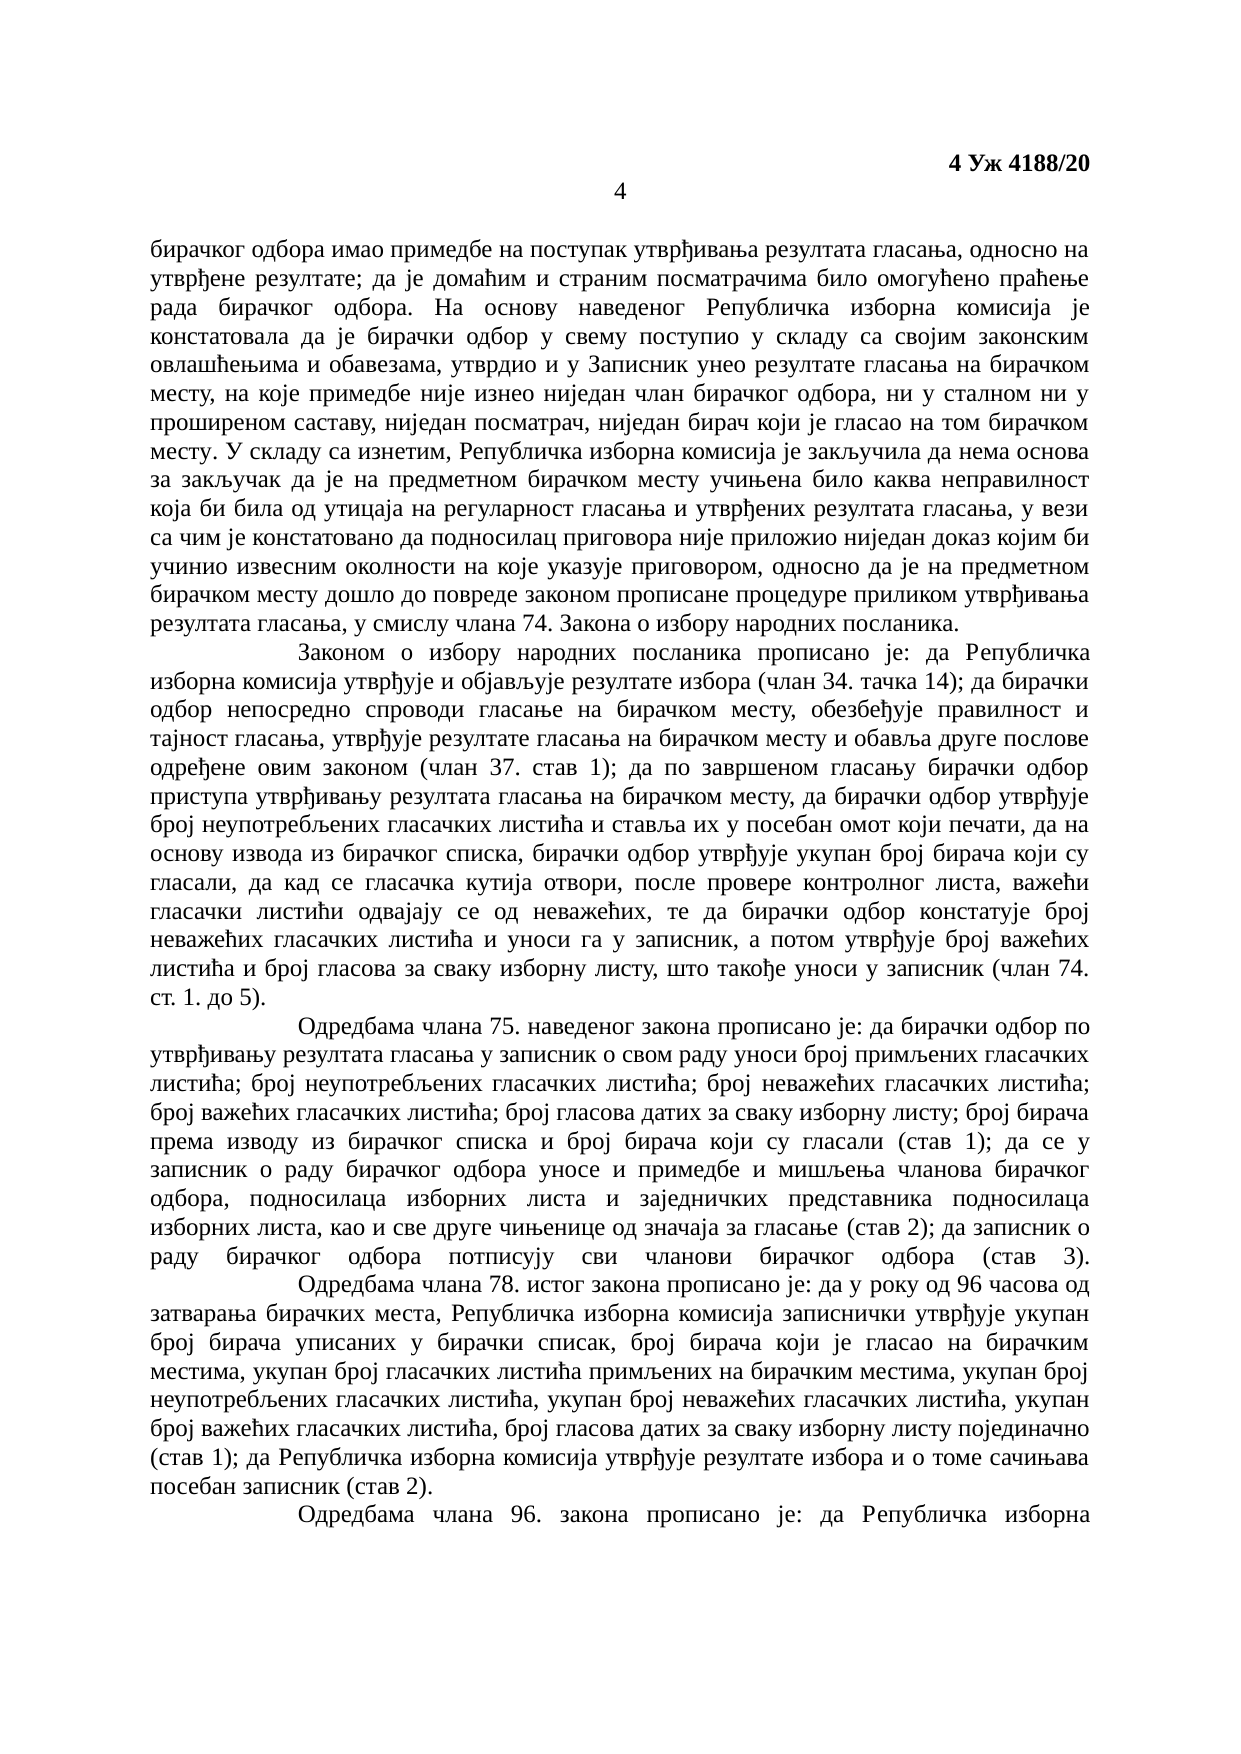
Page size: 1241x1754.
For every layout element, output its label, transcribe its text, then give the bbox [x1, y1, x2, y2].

text Одредбама члана 96. закона прописано је: да Републичка изборна [150, 1499, 1090, 1528]
text бирачког одбора имао примедбе на поступак утврђивања резултата гласања, односно на утврђене резултате; да је домаћим и страним посматрачима било омогућено праћење рада бирачког одбора. На основу наведеног Републичка изборна комисија је констатовала да је бирачки одбор у свему поступио у складу са својим законским овлашћењима и обавезама, утврдио и у Записник унео резултате гласања на бирачком месту, на које примедбе није изнео ниједан члан бирачког одбора, ни у сталном ни у проширеном саставу, ниједан посматрач, ниједан бирач који је гласао на том бирачком месту. У складу са изнетим, Републичка изборна комисија је закључила да нема основа за закључак да је на предметном бирачком месту учињена било каква неправилност која би била од утицаја на регуларност гласања и утврђених резултата гласања, у вези са чим је констатовано да подносилац приговора није приложио ниједан доказ којим би учинио извесним околности на које указује приговором, односно да је на предметном бирачком месту дошло до повреде законом прописане процедуре приликом утврђивања резултата гласања, у смислу члана 74. Закона о избору народних посланика. [150, 234, 1090, 637]
text Законом о избору народних посланика прописано је: да Републичка изборна комисија утврђује и објављује резултате избора (члан 34. тачка 14); да бирачки одбор непосредно спроводи гласање на бирачком месту, обезбеђује правилност и тајност гласања, утврђује резултате гласања на бирачком месту и обавља друге послове одређене овим законом (члан 37. став 1); да по завршеном гласању бирачки одбор приступа утврђивању резултата гласања на бирачком месту, да бирачки одбор утврђује број неупотребљених гласачких листића и ставља их у посебан омот који печати, да на основу извода из бирачког списка, бирачки одбор утврђује укупан број бирача који су гласали, да кад се гласачка кутија отвори, после провере контролног листа, важећи гласачки листићи одвајају се од неважећих, те да бирачки одбор констатује број неважећих гласачких листића и уноси га у записник, а потом утврђује број важећих листића и број гласова за сваку изборну листу, што такође уноси у записник (члан 74. ст. 1. до 5). [150, 637, 1090, 1011]
text Одредбама члана 75. наведеног закона прописано је: да бирачки одбор по утврђивању резултата гласања у записник о свом раду уноси број примљених гласачких листића; број неупотребљених гласачких листића; број неважећих гласачких листића; број важећих гласачких листића; број гласова датих за сваку изборну листу; број бирача према изводу из бирачког списка и број бирача који су гласали (став 1); да се у записник о раду бирачког одбора уносе и примедбе и мишљења чланова бирачког одбора, подносилаца изборних листа и заједничких представника подносилаца изборних листа, као и све друге чињенице од значаја за гласање (став 2); да записник о раду бирачког одбора потписују сви чланови бирачког одбора (став 3). Одредбама члана 78. истог закона прописано је: да у року од 96 часова од затварања бирачких места, Републичка изборна комисија записнички утврђује укупан број бирача уписаних у бирачки списак, број бирача који је гласао на бирачким местима, укупан број гласачких листића примљених на бирачким местима, укупан број неупотребљених гласачких листића, укупан број неважећих гласачких листића, укупан број важећих гласачких листића, број гласова датих за сваку изборну листу појединачно (став 1); да Републичка изборна комисија утврђује резултате избора и о томе сачињава посебан записник (став 2). [150, 1011, 1090, 1499]
